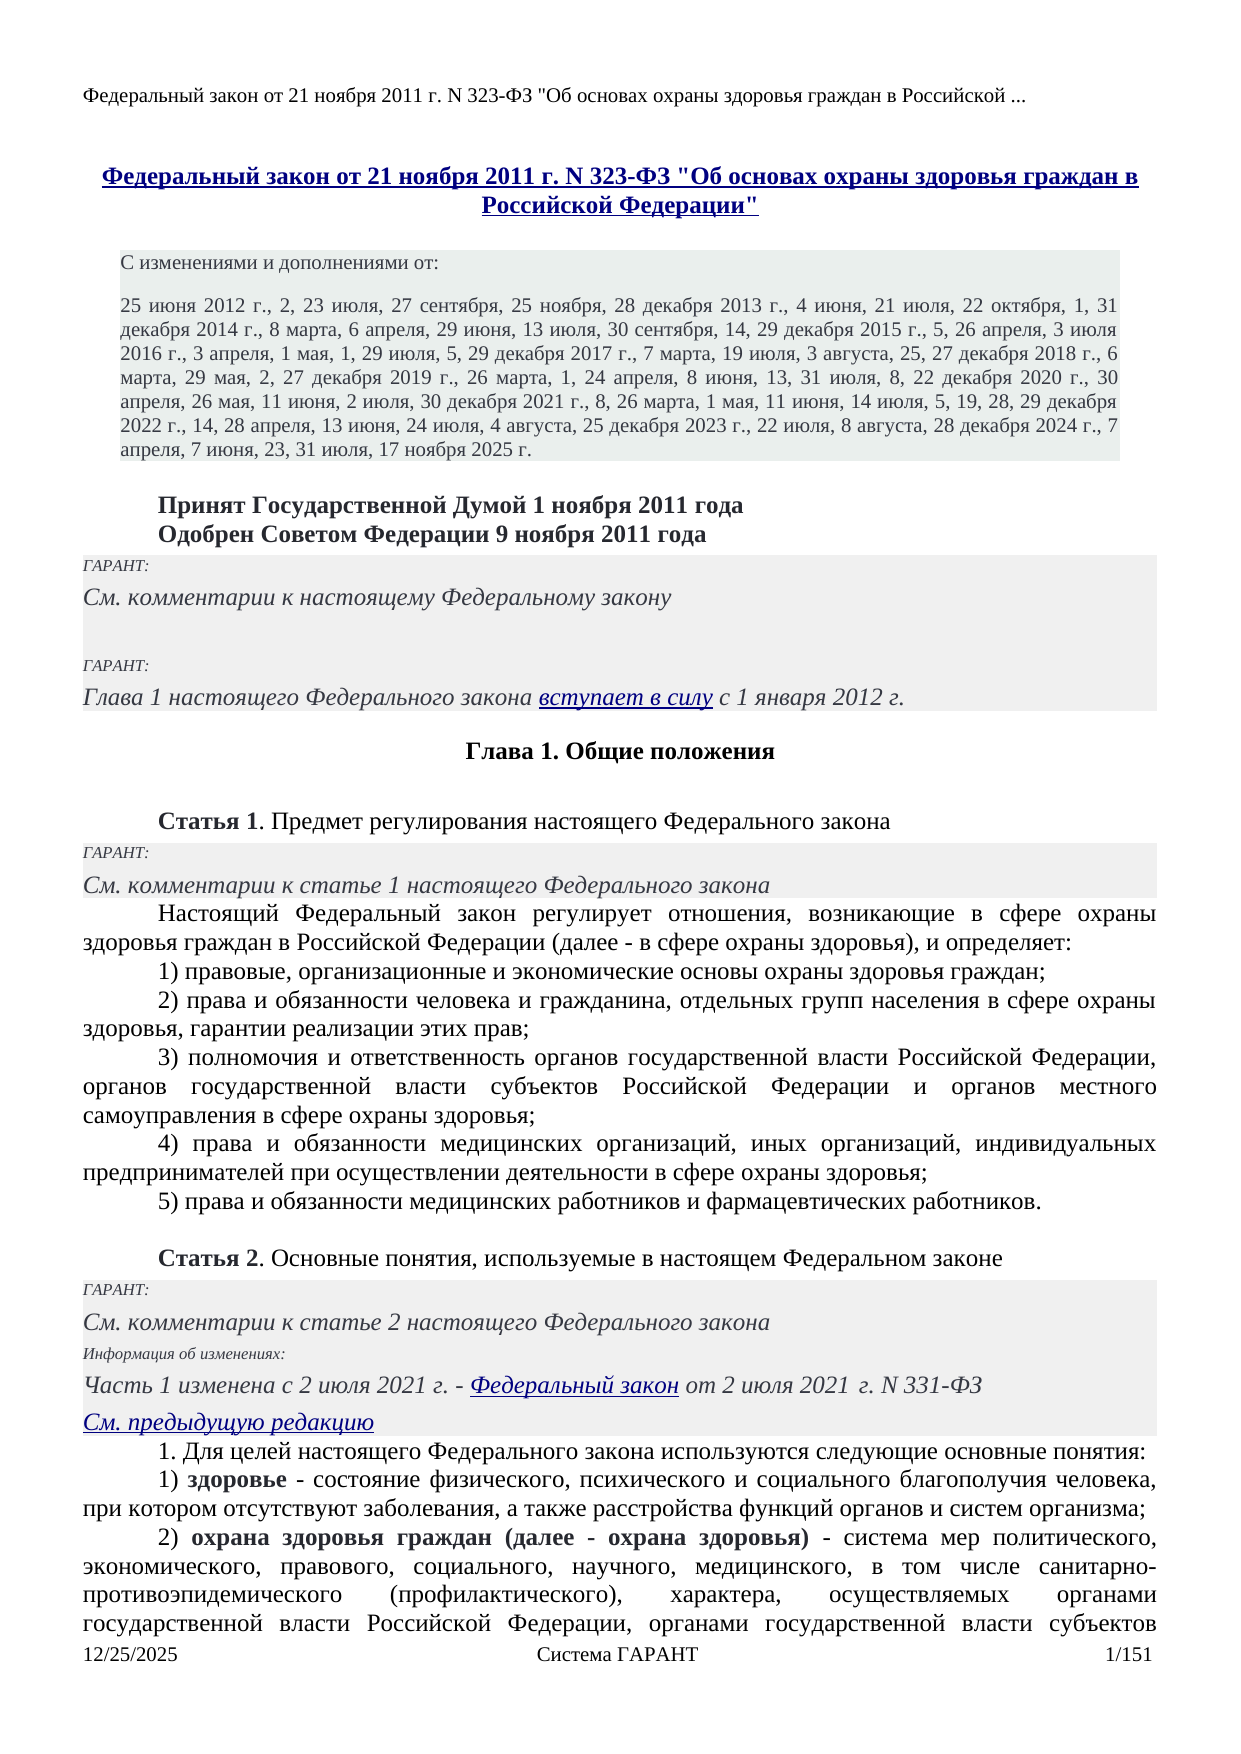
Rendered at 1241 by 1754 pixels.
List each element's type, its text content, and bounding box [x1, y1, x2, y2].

text ГАРАНТ: [151, 555, 1157, 574]
text 1) здоровье - состояние физического, психического и социального благополучия человека, при котором отсутствуют заболевания, а также расстройства функций органов и систем организма; [83, 1464, 1157, 1522]
text Глава 1 настоящего Федерального закона вступает в силу с 1 января 2012 г. [83, 682, 1157, 711]
text Статья 2. Основные понятия, используемые в настоящем Федеральном законе [158, 1243, 1157, 1272]
subtitle Федеральный закон от 21 ноября 2011 г. N 323-ФЗ "Об основах охраны здоровья граждан в Российской Федерации" [83, 161, 1157, 219]
text ГАРАНТ: [151, 843, 1157, 862]
text См. предыдущую редакцию [377, 1407, 1157, 1436]
text ГАРАНТ: [151, 1280, 1157, 1299]
text См. комментарии к статье 1 настоящего Федерального закона [773, 870, 1157, 898]
text См. комментарии к настоящему Федеральному закону [674, 582, 1157, 611]
subtitle Глава 1. Общие положения [83, 736, 1157, 765]
text Информация об изменениях: [83, 1343, 1157, 1363]
text См. комментарии к статье 2 настоящего Федерального закона [773, 1307, 1157, 1336]
text 5) права и обязанности медицинских работников и фармацевтических работников. [83, 1186, 1157, 1215]
text Принят Государственной Думой 1 ноября 2011 года [83, 490, 1157, 519]
text Часть 1 изменена с 2 июля 2021 г. - Федеральный закон от 2 июля 2021 г. N 331-ФЗ [984, 1371, 1157, 1399]
text 3) полномочия и ответственность органов государственной власти Российской Федерации, органов государственной власти субъектов Российской Федерации и органов местного самоуправления в сфере охраны здоровья; [83, 1042, 1157, 1128]
text ГАРАНТ: [151, 655, 1157, 674]
text 1. Для целей настоящего Федерального закона используются следующие основные понятия: [83, 1436, 1157, 1464]
text Статья 1. Предмет регулирования настоящего Федерального закона [158, 806, 1157, 835]
text С изменениями и дополнениями от: [439, 250, 1120, 274]
text 4) права и обязанности медицинских организаций, иных организаций, индивидуальных предпринимателей при осуществлении деятельности в сфере охраны здоровья; [83, 1128, 1157, 1186]
text 2) охрана здоровья граждан (далее - охрана здоровья) - система мер политического, экономического, правового, социального, научного, медицинского, в том числе санитарно-противоэпидемического (профилактического), характера, осуществляемых органами государственной власти Российской Федерации, органами государственной власти субъектов [83, 1522, 1157, 1637]
text 2) права и обязанности человека и гражданина, отдельных групп населения в сфере охраны здоровья, гарантии реализации этих прав; [83, 985, 1157, 1042]
text Одобрен Советом Федерации 9 ноября 2011 года [83, 519, 1157, 547]
text 1) правовые, организационные и экономические основы охраны здоровья граждан; [83, 956, 1157, 985]
text Настоящий Федеральный закон регулирует отношения, возникающие в сфере охраны здоровья граждан в Российской Федерации (далее - в сфере охраны здоровья), и определяет: [83, 898, 1157, 956]
